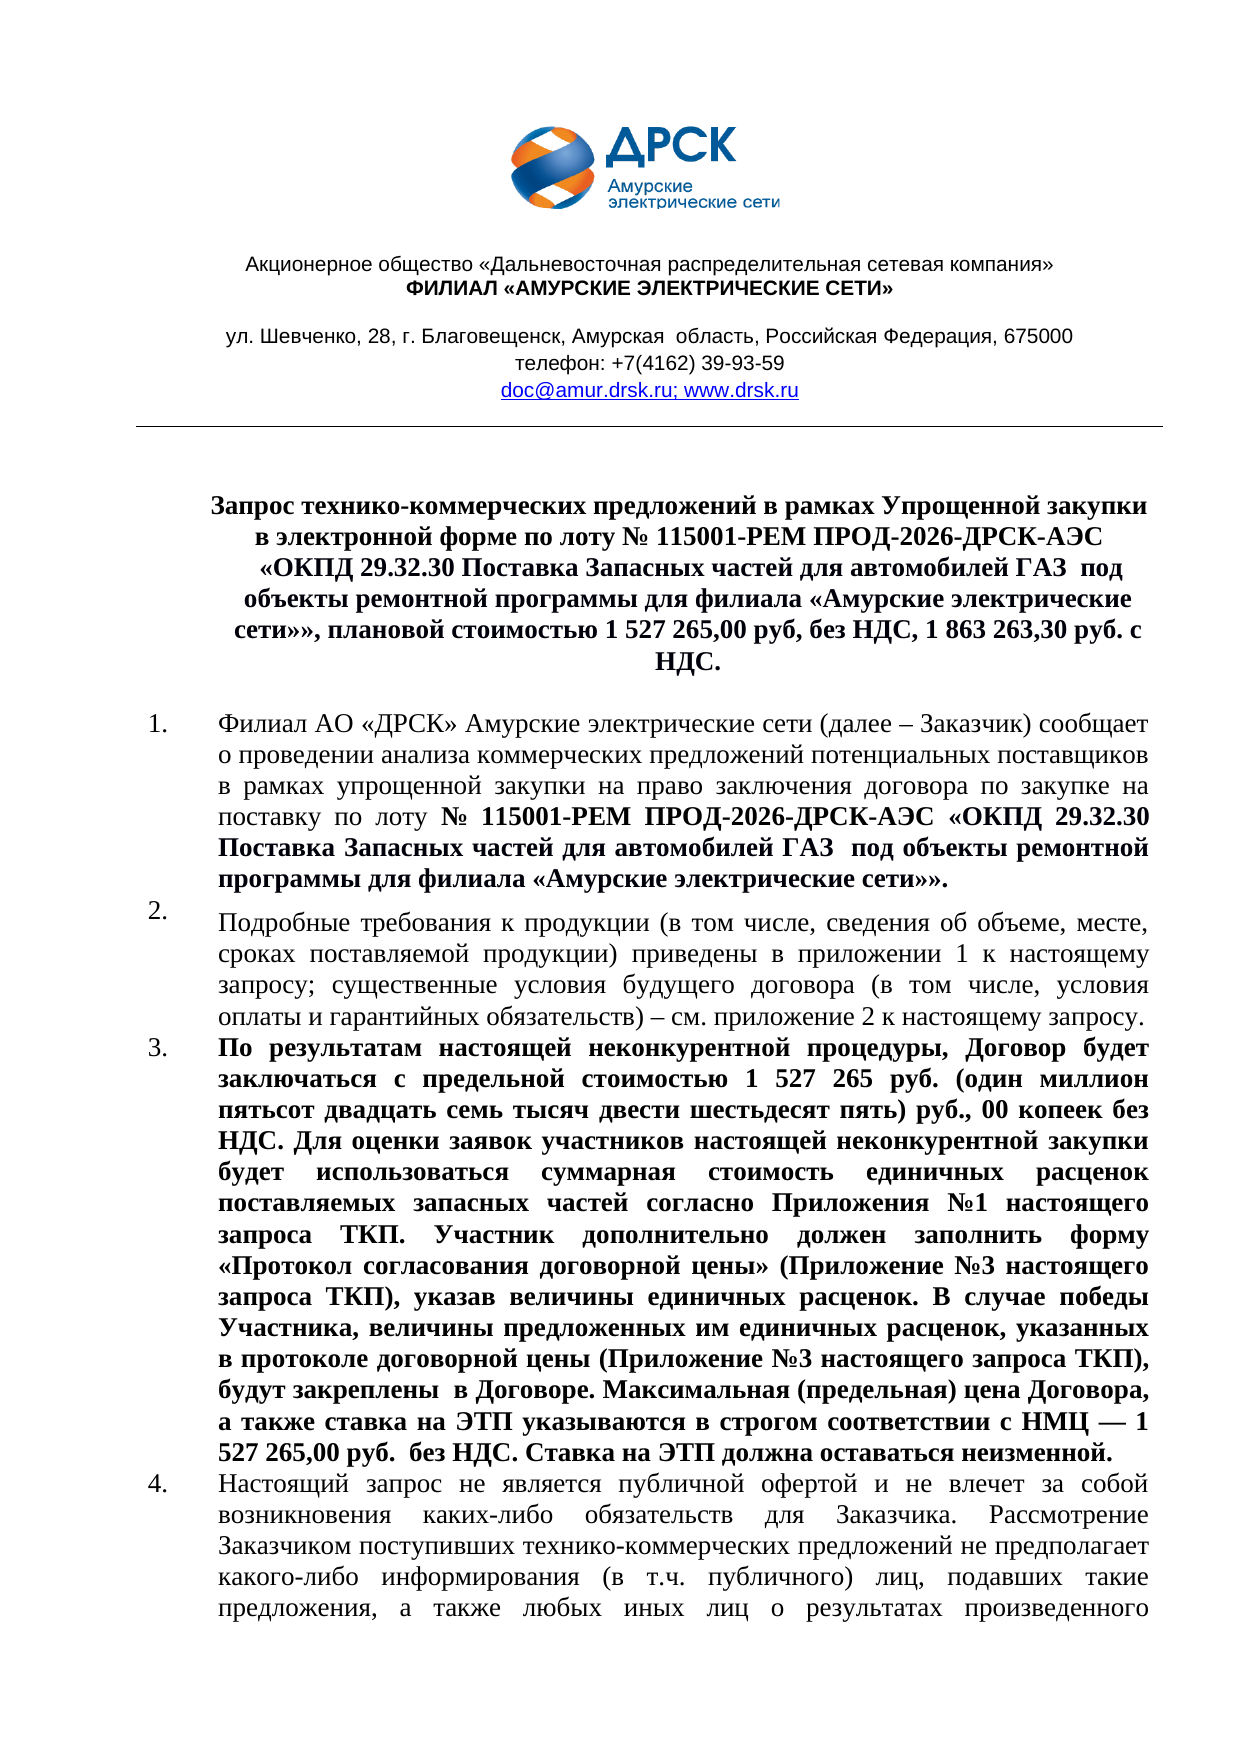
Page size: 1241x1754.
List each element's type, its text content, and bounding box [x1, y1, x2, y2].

text «ОКПД 29.32.30 Поставка Запасных частей для автомобилей ГАЗ под объекты ремонтной программы для филиала «Амурские электрические сети»», плановой стоимостью 1 527 265,00 руб, без НДС, 1 863 263,30 руб. с НДС. [224, 551, 1152, 676]
table_cell 2. [136, 894, 207, 1031]
table_cell [136, 300, 1163, 324]
table_cell 3. [136, 1031, 207, 1467]
table_cell ул. Шевченко, 28, г. Благовещенск, Амурская область, Российская Федерация, 675000 [136, 324, 1163, 348]
picture [650, 139, 781, 212]
table_cell doc@amur.drsk.ru; www.drsk.ru [136, 378, 1163, 402]
text Запрос технико-коммерческих предложений в рамках Упрощенной закупки в электронной форме по лоту № 115001-РЕМ ПРОД-2026-ДРСК-АЭС [207, 489, 1152, 551]
table_cell Подробные требования к продукции (в том числе, сведения об объеме, месте, сроках поставляемой продукции) приведены в приложении 1 к настоящему запросу; существенные условия будущего договора (в том числе, условия оплаты и гарантийных обязательств) – см. приложение 2 к настоящему запросу. [207, 894, 1161, 1031]
table_header Акционерное общество «Дальневосточная распределительная сетевая компания» ФИЛИАЛ «АМУРСКИЕ ЭЛЕКТРИЧЕСКИЕ СЕТИ» [136, 252, 1163, 300]
table_cell 4. [136, 1467, 207, 1623]
table_header Филиал АО «ДРСК» Амурские электрические сети (далее – Заказчик) сообщает о проведении анализа коммерческих предложений потенциальных поставщиков в рамках упрощенной закупки на право заключения договора по закупке на поставку по лоту № 115001-РЕМ ПРОД-2026-ДРСК-АЭС «ОКПД 29.32.30 Поставка Запасных частей для автомобилей ГАЗ под объекты ремонтной программы для филиала «Амурские электрические сети»». [207, 707, 1161, 894]
table_cell [136, 402, 1163, 426]
table_cell Настоящий запрос не является публичной офертой и не влечет за собой возникновения каких-либо обязательств для Заказчика. Рассмотрение Заказчиком поступивших технико-коммерческих предложений не предполагает какого-либо информирования (в т.ч. публичного) лиц, подавших такие предложения, а также любых иных лиц о результатах произведенного [207, 1467, 1161, 1623]
table_header 1. [136, 707, 207, 894]
table_cell телефон: +7(4162) 39-93-59 [136, 348, 1163, 378]
table_cell По результатам настоящей неконкурентной процедуры, Договор будет заключаться с предельной стоимостью 1 527 265 руб. (один миллион пятьсот двадцать семь тысяч двести шестьдесят пять) руб., 00 копеек без НДС. Для оценки заявок участников настоящей неконкурентной закупки будет использоваться суммарная стоимость единичных расценок поставляемых запасных частей согласно Приложения №1 настоящего запроса ТКП. Участник дополнительно должен заполнить форму «Протокол согласования договорной цены» (Приложение №3 настоящего запроса ТКП), указав величины единичных расценок. В случае победы Участника, величины предложенных им единичных расценок, указанных в протоколе договорной цены (Приложение №3 настоящего запроса ТКП), будут закреплены в Договоре. Максимальная (предельная) цена Договора, а также ставка на ЭТП указываются в строгом соответствии с НМЦ — 1 527 265,00 руб. без НДС. Ставка на ЭТП должна оставаться неизменной. [207, 1031, 1161, 1467]
